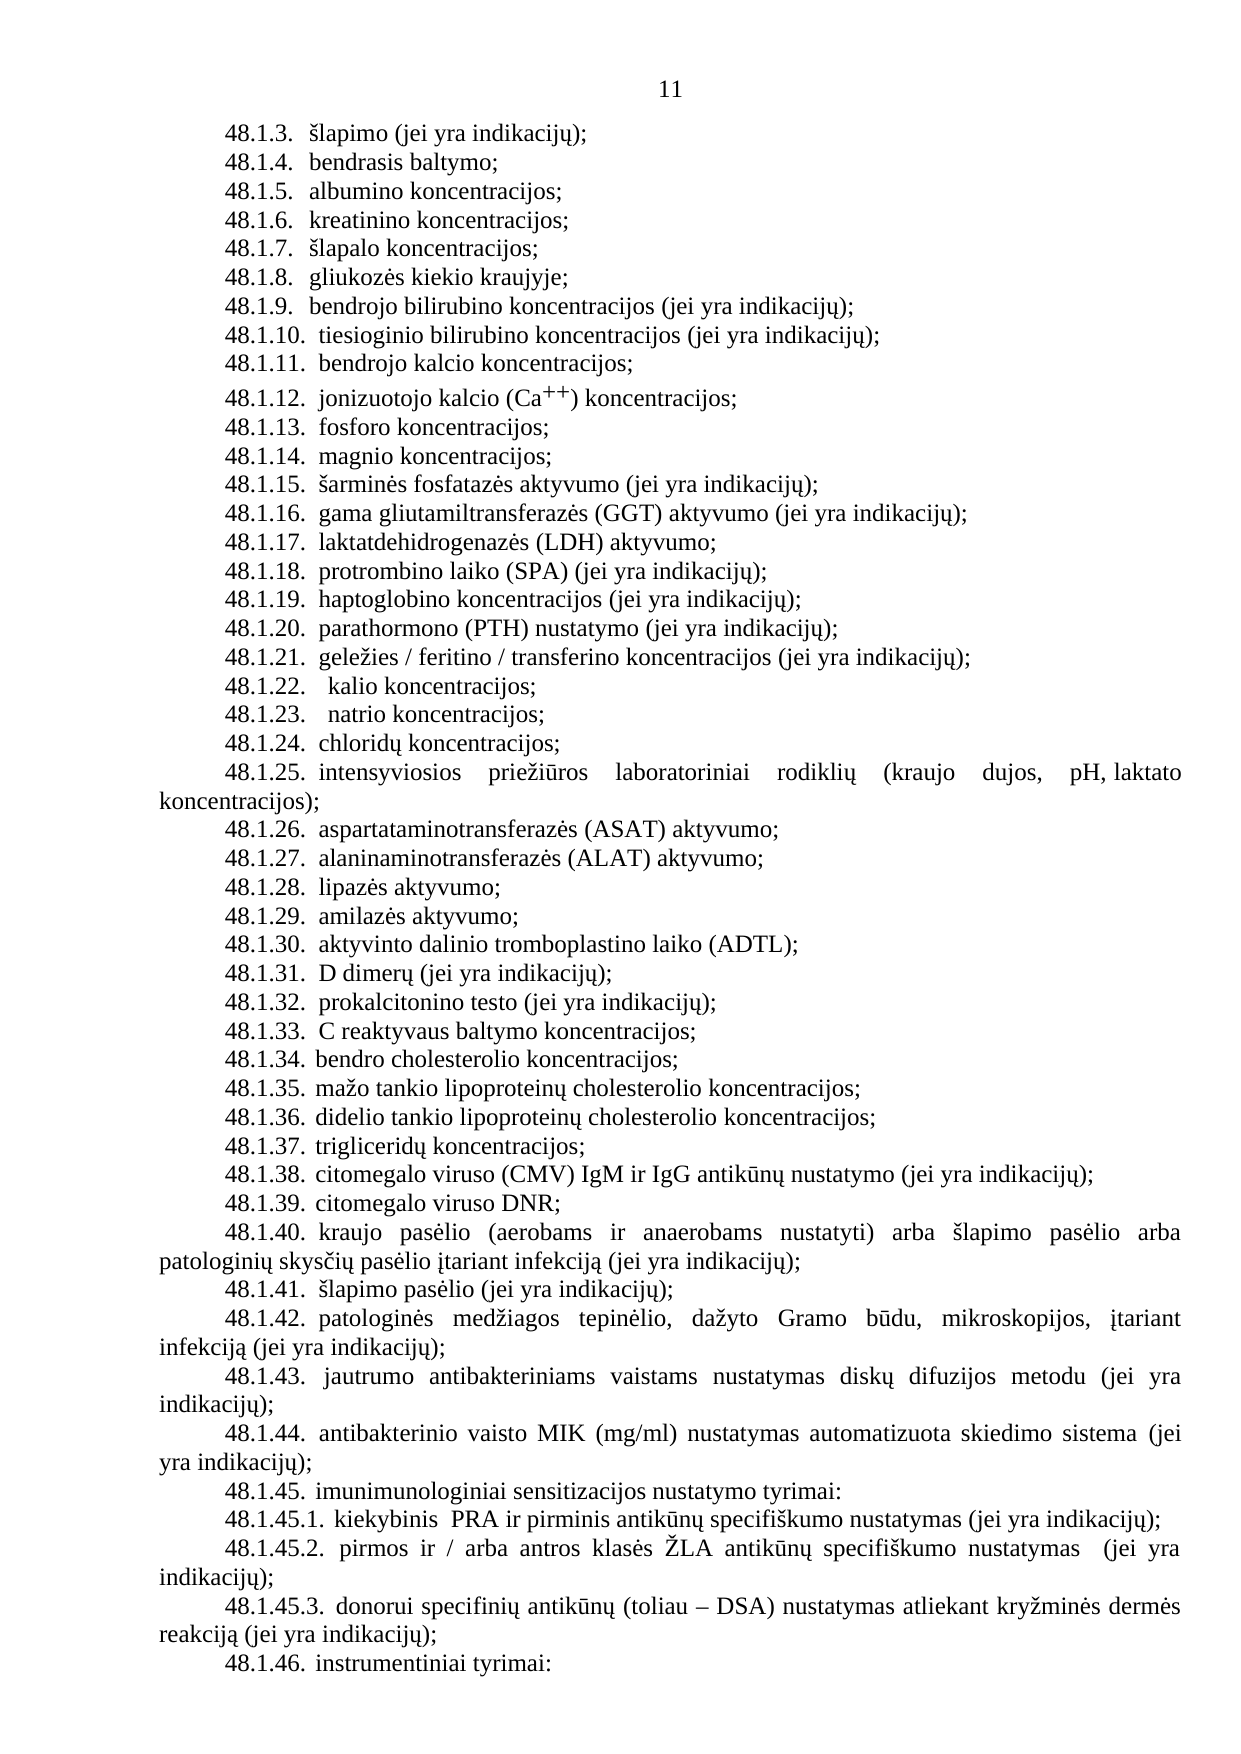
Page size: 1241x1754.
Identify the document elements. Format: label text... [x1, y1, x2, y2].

text 48.1.38. citomegalo viruso (CMV) IgM ir IgG antikūnų nustatymo (jei yra indikacijų); [159, 1159, 1182, 1188]
text 48.1.3. šlapimo (jei yra indikacijų); [159, 118, 1182, 147]
text 48.1.44. antibakterinio vaisto MIK (mg/ml) nustatymas automatizuota skiedimo sistema (jei yra indikacijų); [159, 1418, 1182, 1476]
text 48.1.12. jonizuotojo kalcio (Ca++) koncentracijos; [159, 377, 1182, 412]
text 48.1.30. aktyvinto dalinio tromboplastino laiko (ADTL); [159, 929, 1182, 958]
text 48.1.46. instrumentiniai tyrimai: [159, 1648, 1182, 1677]
text 48.1.17. laktatdehidrogenazės (LDH) aktyvumo; [159, 527, 1182, 556]
text 48.1.28. lipazės aktyvumo; [159, 872, 1182, 901]
text 48.1.23. natrio koncentracijos; [159, 699, 1182, 728]
text 48.1.32. prokalcitonino testo (jei yra indikacijų); [159, 987, 1182, 1016]
text 48.1.29. amilazės aktyvumo; [159, 901, 1182, 929]
text 48.1.10. tiesioginio bilirubino koncentracijos (jei yra indikacijų); [159, 320, 1182, 348]
text 48.1.45.2. pirmos ir / arba antros klasės ŽLA antikūnų specifiškumo nustatymas (jei yra indikacijų); [159, 1533, 1182, 1591]
text 48.1.45.3. donorui specifinių antikūnų (toliau – DSA) nustatymas atliekant kryžminės dermės reakciją (jei yra indikacijų); [159, 1591, 1182, 1648]
text 48.1.16. gama gliutamiltransferazės (GGT) aktyvumo (jei yra indikacijų); [159, 498, 1182, 527]
text 48.1.11. bendrojo kalcio koncentracijos; [159, 348, 1182, 377]
text 48.1.9. bendrojo bilirubino koncentracijos (jei yra indikacijų); [159, 291, 1182, 320]
text 48.1.27. alaninaminotransferazės (ALAT) aktyvumo; [159, 843, 1182, 872]
text 48.1.34. bendro cholesterolio koncentracijos; [159, 1044, 1182, 1073]
text 48.1.14. magnio koncentracijos; [159, 441, 1182, 469]
text 48.1.40. kraujo pasėlio (aerobams ir anaerobams nustatyti) arba šlapimo pasėlio arba patologinių skysčių pasėlio įtariant infekciją (jei yra indikacijų); [159, 1217, 1182, 1274]
text 48.1.42. patologinės medžiagos tepinėlio, dažyto Gramo būdu, mikroskopijos, įtariant infekciją (jei yra indikacijų); [159, 1303, 1182, 1361]
text 48.1.36. didelio tankio lipoproteinų cholesterolio koncentracijos; [159, 1102, 1182, 1131]
text 48.1.5. albumino koncentracijos; [159, 176, 1182, 205]
text 48.1.26. aspartataminotransferazės (ASAT) aktyvumo; [159, 814, 1182, 843]
text 48.1.15. šarminės fosfatazės aktyvumo (jei yra indikacijų); [159, 469, 1182, 498]
text 48.1.21. geležies / feritino / transferino koncentracijos (jei yra indikacijų); [159, 642, 1182, 671]
text 48.1.8. gliukozės kiekio kraujyje; [159, 262, 1182, 291]
text 48.1.6. kreatinino koncentracijos; [159, 205, 1182, 233]
text 48.1.19. haptoglobino koncentracijos (jei yra indikacijų); [159, 584, 1182, 613]
text 48.1.39. citomegalo viruso DNR; [159, 1188, 1182, 1217]
text 48.1.18. protrombino laiko (SPA) (jei yra indikacijų); [159, 556, 1182, 584]
text 48.1.35. mažo tankio lipoproteinų cholesterolio koncentracijos; [159, 1073, 1182, 1102]
text 48.1.24. chloridų koncentracijos; [159, 728, 1182, 757]
text 48.1.31. D dimerų (jei yra indikacijų); [159, 958, 1182, 987]
text 48.1.20. parathormono (PTH) nustatymo (jei yra indikacijų); [159, 613, 1182, 642]
text 48.1.37. trigliceridų koncentracijos; [159, 1131, 1182, 1159]
text 48.1.41. šlapimo pasėlio (jei yra indikacijų); [159, 1274, 1182, 1303]
text 48.1.33. C reaktyvaus baltymo koncentracijos; [159, 1016, 1182, 1044]
text 48.1.7. šlapalo koncentracijos; [159, 233, 1182, 262]
text 48.1.13. fosforo koncentracijos; [159, 412, 1182, 441]
text 48.1.45.1. kiekybinis PRA ir pirminis antikūnų specifiškumo nustatymas (jei yra indikacijų); [159, 1504, 1182, 1533]
text 48.1.43. jautrumo antibakteriniams vaistams nustatymas diskų difuzijos metodu (jei yra indikacijų); [159, 1361, 1182, 1418]
text 48.1.25. intensyviosios priežiūros laboratoriniai rodiklių (kraujo dujos, pH, laktato koncentracijos); [159, 757, 1182, 814]
text 48.1.4. bendrasis baltymo; [159, 147, 1182, 176]
text 48.1.45. imunimunologiniai sensitizacijos nustatymo tyrimai: [159, 1476, 1182, 1504]
text 48.1.22. kalio koncentracijos; [159, 671, 1182, 699]
